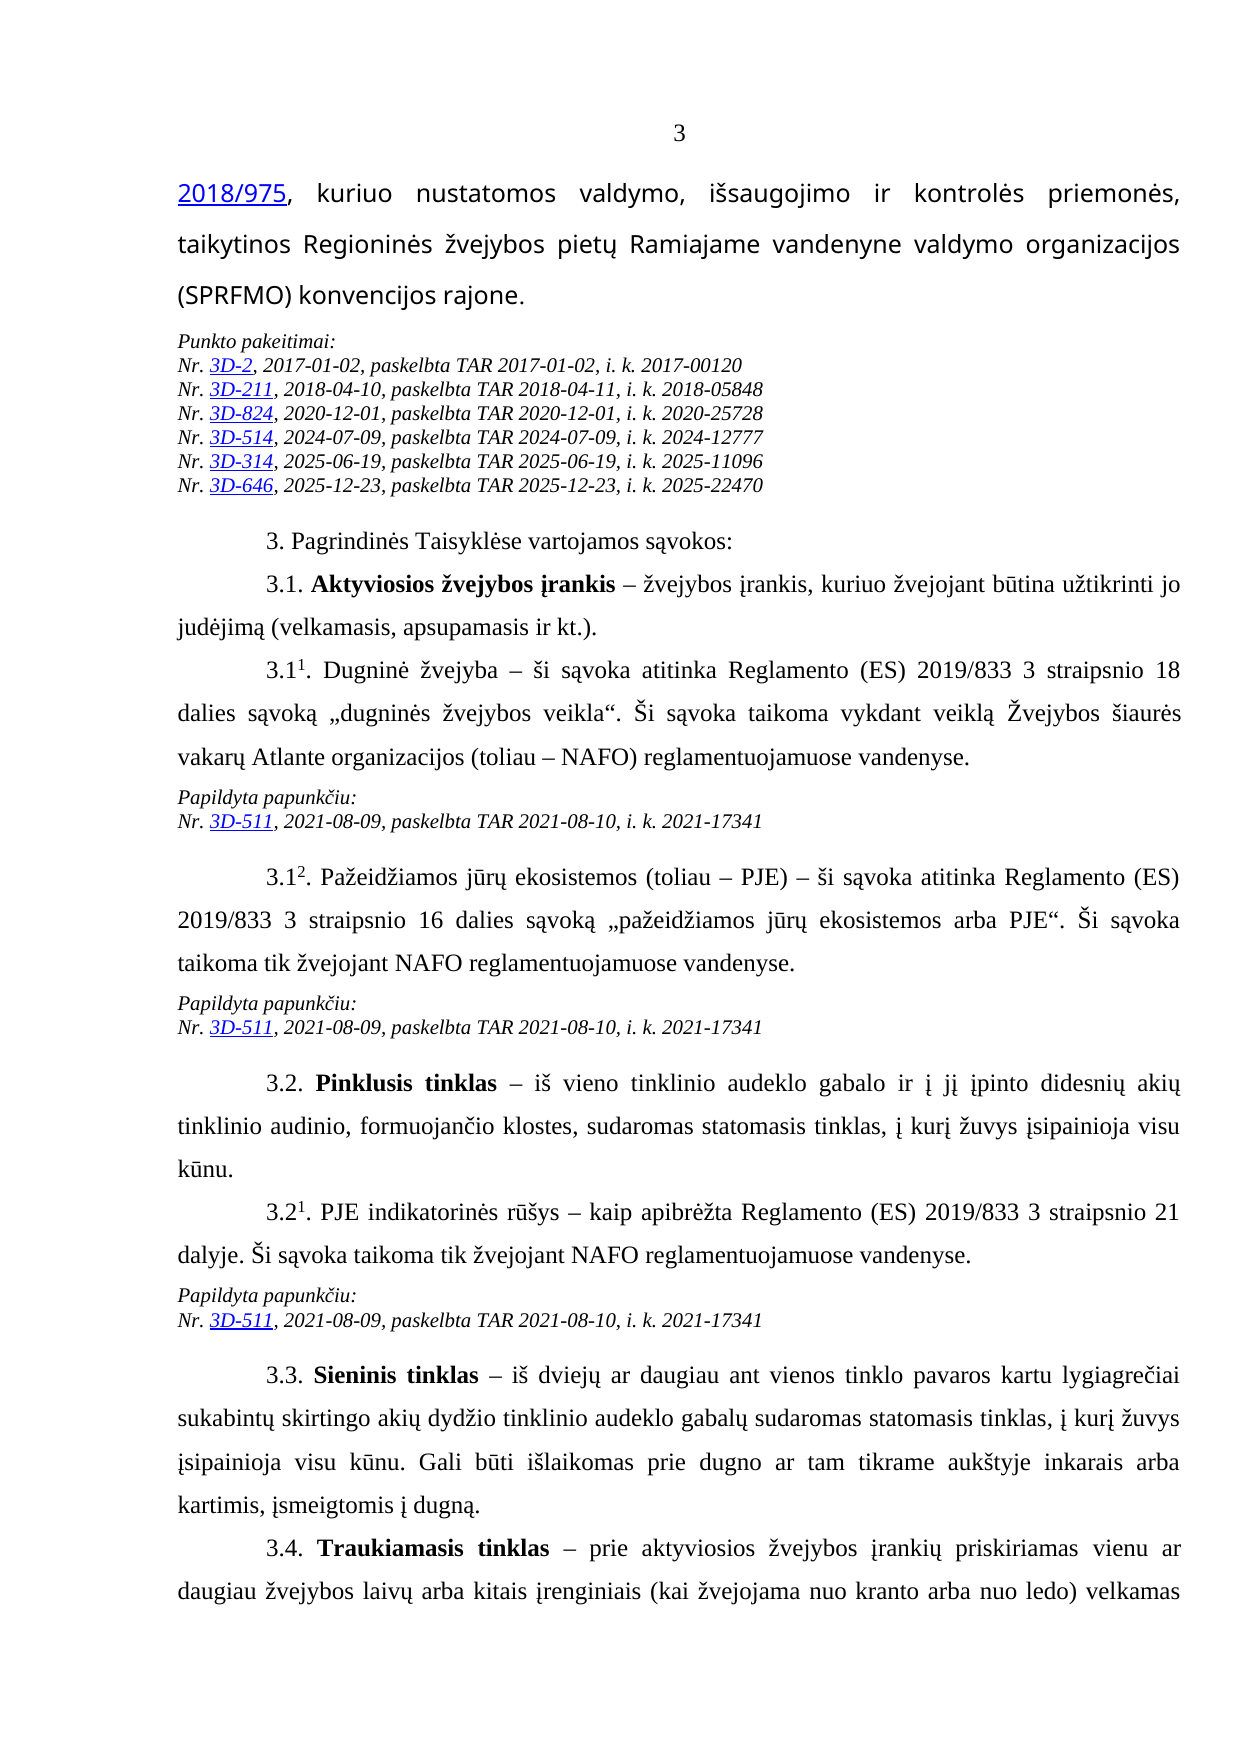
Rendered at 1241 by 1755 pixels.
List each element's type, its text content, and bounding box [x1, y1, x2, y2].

text Papildyta papunkčiu: [177, 1283, 1181, 1307]
text Punkto pakeitimai: [177, 329, 1181, 353]
text Nr. 3D-646, 2025-12-23, paskelbta TAR 2025-12-23, i. k. 2025-22470 [177, 473, 1181, 497]
text Nr. 3D-514, 2024-07-09, paskelbta TAR 2024-07-09, i. k. 2024-12777 [177, 425, 1181, 449]
text 3.21. PJE indikatorinės rūšys – kaip apibrėžta Reglamento (ES) 2019/833 3 straipsnio 21 dalyje. Ši sąvoka taikoma tik žvejojant NAFO reglamentuojamuose vandenyse. [177, 1197, 1181, 1269]
text 3.4. Traukiamasis tinklas – prie aktyviosios žvejybos įrankių priskiriamas vienu ar daugiau žvejybos laivų arba kitais įrenginiais (kai žvejojama nuo kranto arba nuo ledo) velkamas [177, 1533, 1181, 1605]
text Nr. 3D-511, 2021-08-09, paskelbta TAR 2021-08-10, i. k. 2021-17341 [177, 809, 1181, 833]
text 3. Pagrindinės Taisyklėse vartojamos sąvokos: [177, 526, 1181, 555]
text 3.1. Aktyviosios žvejybos įrankis – žvejybos įrankis, kuriuo žvejojant būtina užtikrinti jo judėjimą (velkamasis, apsupamasis ir kt.). [177, 569, 1181, 641]
text Nr. 3D-511, 2021-08-09, paskelbta TAR 2021-08-10, i. k. 2021-17341 [177, 1307, 1181, 1332]
text 3.12. Pažeidžiamos jūrų ekosistemos (toliau – PJE) – ši sąvoka atitinka Reglamento (ES) 2019/833 3 straipsnio 16 dalies sąvoką „pažeidžiamos jūrų ekosistemos arba PJE“. Ši sąvoka taikoma tik žvejojant NAFO reglamentuojamuose vandenyse. [177, 862, 1181, 977]
text Nr. 3D-511, 2021-08-09, paskelbta TAR 2021-08-10, i. k. 2021-17341 [177, 1015, 1181, 1039]
text Nr. 3D-2, 2017-01-02, paskelbta TAR 2017-01-02, i. k. 2017-00120 [177, 353, 1181, 377]
text 3.2. Pinklusis tinklas – iš vieno tinklinio audeklo gabalo ir į jį įpinto didesnių akių tinklinio audinio, formuojančio klostes, sudaromas statomasis tinklas, į kurį žuvys įsipainioja visu kūnu. [177, 1068, 1181, 1183]
text Nr. 3D-314, 2025-06-19, paskelbta TAR 2025-06-19, i. k. 2025-11096 [177, 449, 1181, 473]
text 2018/975, kuriuo nustatomos valdymo, išsaugojimo ir kontrolės priemonės, taikytinos Regioninės žvejybos pietų Ramiajame vandenyne valdymo organizacijos (SPRFMO) konvencijos rajone. [177, 176, 1181, 312]
text Nr. 3D-824, 2020-12-01, paskelbta TAR 2020-12-01, i. k. 2020-25728 [177, 401, 1181, 425]
text Nr. 3D-211, 2018-04-10, paskelbta TAR 2018-04-11, i. k. 2018-05848 [177, 377, 1181, 401]
text 3.3. Sieninis tinklas – iš dviejų ar daugiau ant vienos tinklo pavaros kartu lygiagrečiai sukabintų skirtingo akių dydžio tinklinio audeklo gabalų sudaromas statomasis tinklas, į kurį žuvys įsipainioja visu kūnu. Gali būti išlaikomas prie dugno ar tam tikrame aukštyje inkarais arba kartimis, įsmeigtomis į dugną. [177, 1360, 1181, 1518]
text Papildyta papunkčiu: [177, 991, 1181, 1015]
text 3.11. Dugninė žvejyba – ši sąvoka atitinka Reglamento (ES) 2019/833 3 straipsnio 18 dalies sąvoką „dugninės žvejybos veikla“. Ši sąvoka taikoma vykdant veiklą Žvejybos šiaurės vakarų Atlante organizacijos (toliau – NAFO) reglamentuojamuose vandenyse. [177, 655, 1181, 770]
text Papildyta papunkčiu: [177, 785, 1181, 809]
